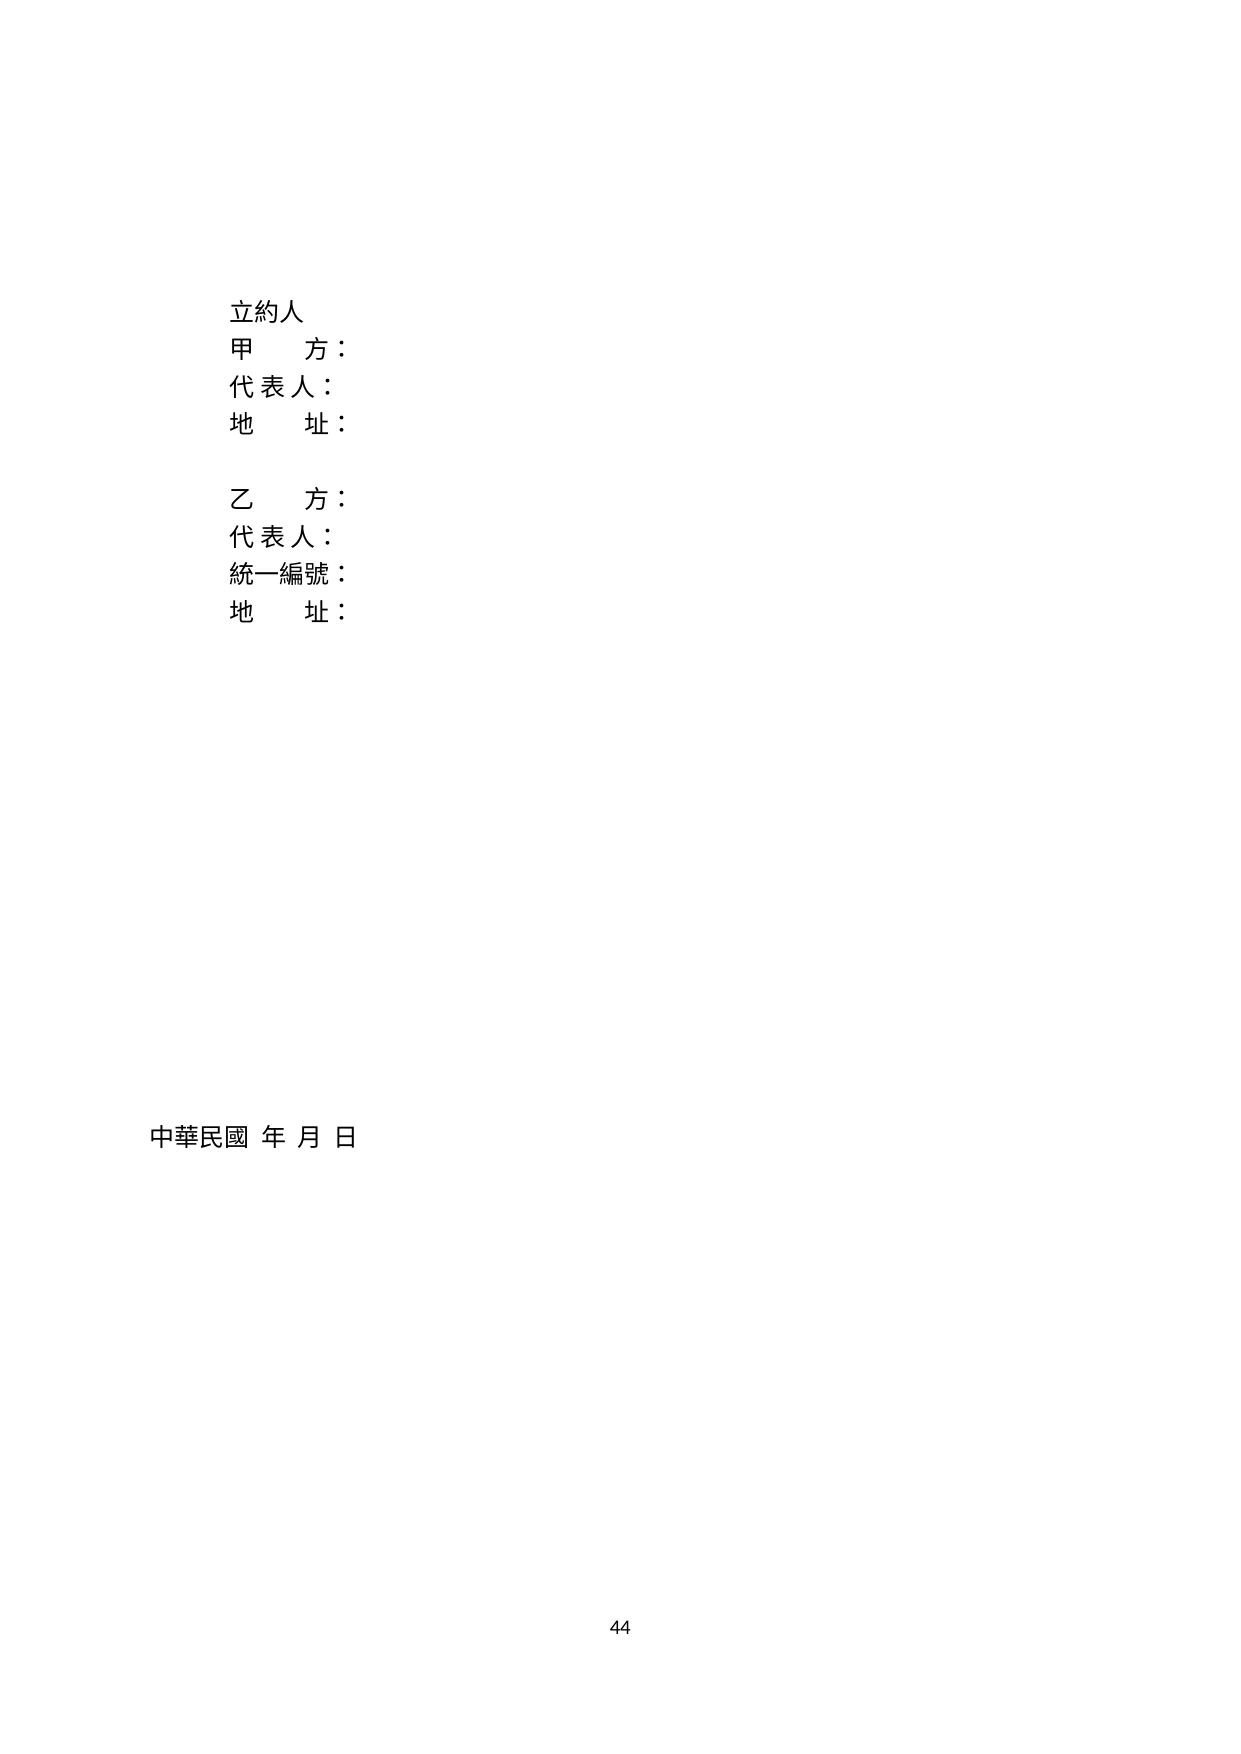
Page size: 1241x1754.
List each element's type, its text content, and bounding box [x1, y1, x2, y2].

text 地 址： [149, 398, 1122, 435]
text 地 址： [149, 585, 1122, 623]
text 甲 方： [149, 323, 1122, 360]
text 代 表 人： [149, 360, 1122, 398]
text 中華民國 年 月 日 [149, 1110, 1122, 1148]
text 乙 方： [149, 473, 1122, 510]
text 立約人 [149, 285, 1122, 323]
text 代 表 人： [149, 510, 1122, 548]
text 統一編號： [149, 548, 1122, 585]
